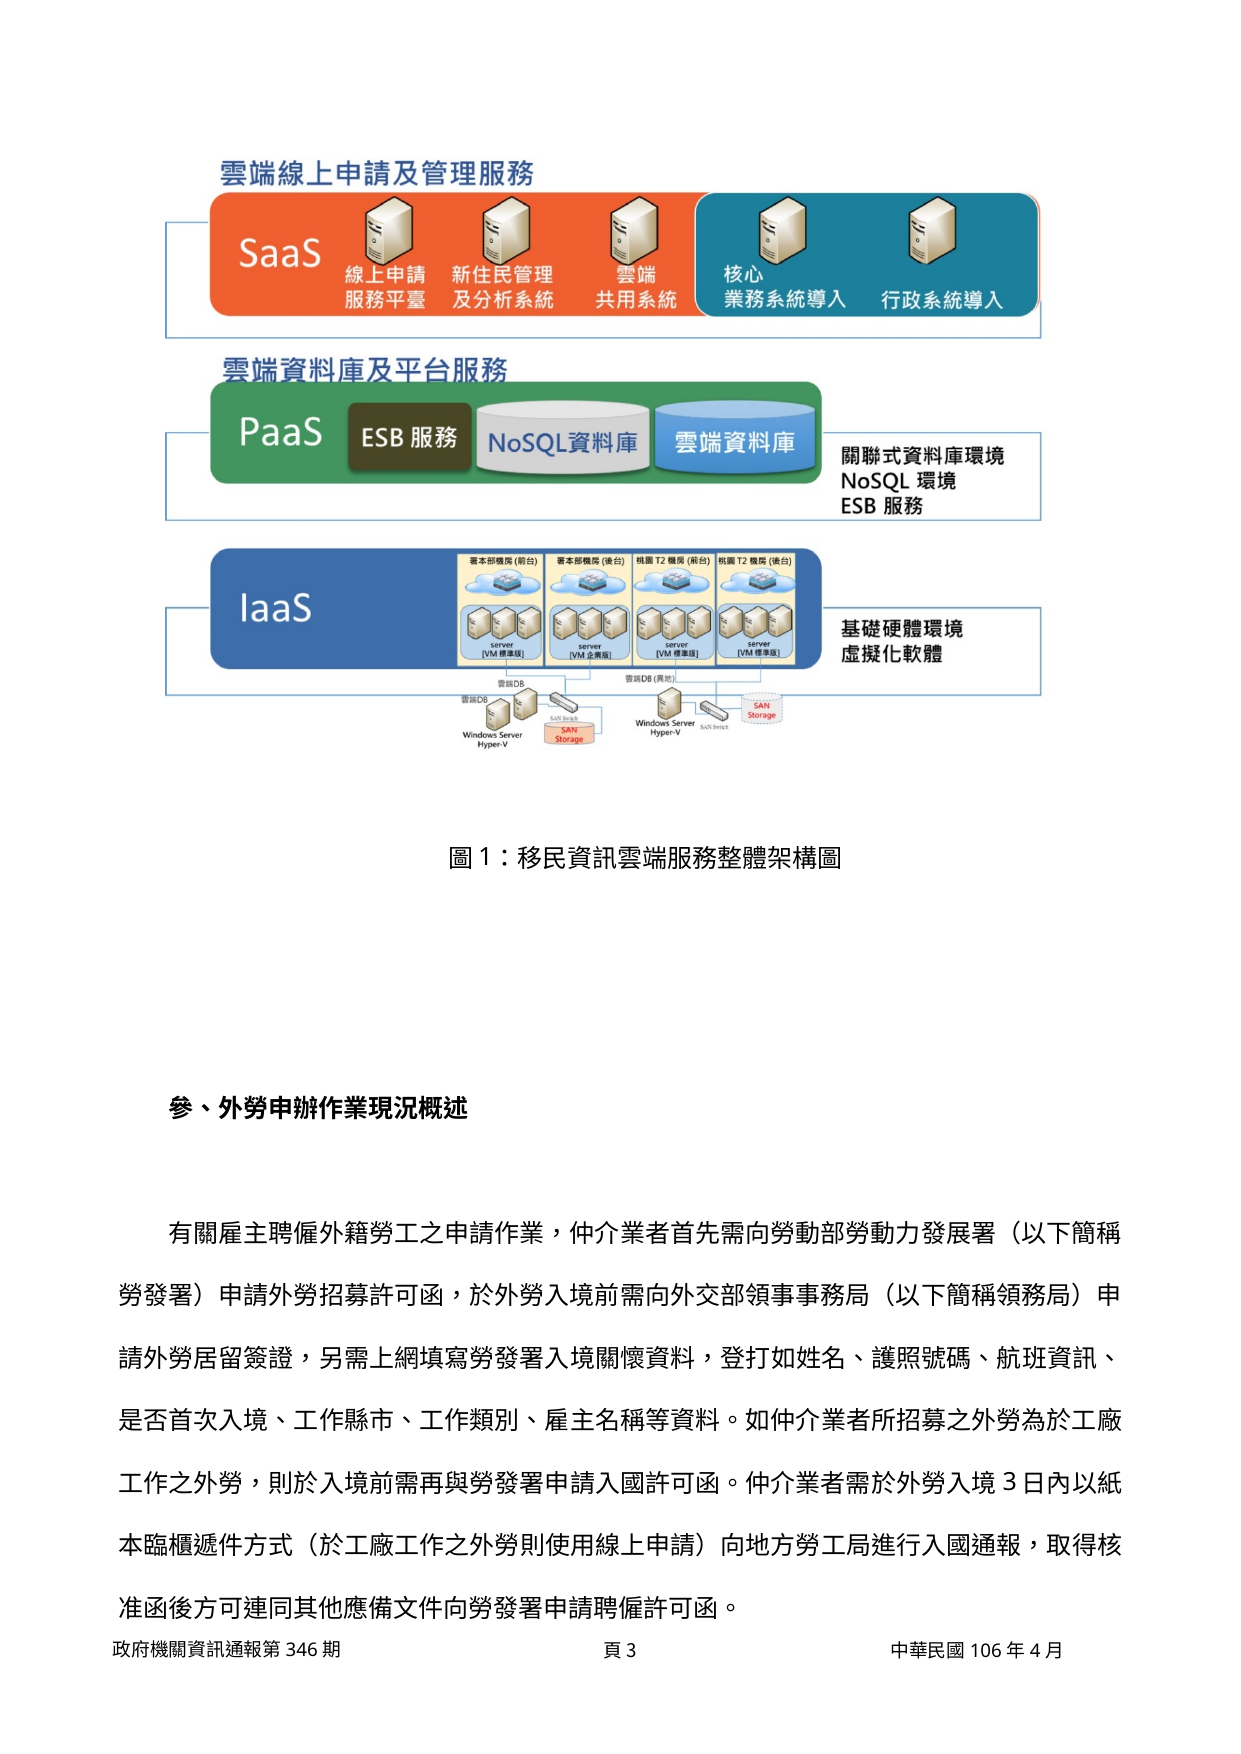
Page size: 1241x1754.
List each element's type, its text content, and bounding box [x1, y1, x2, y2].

list 外勞申辦作業現況概述 [168, 1064, 1122, 1127]
text 有關雇主聘僱外籍勞工之申請作業，仲介業者首先需向勞動部勞動力發展署（以下簡稱勞發署）申請外勞招募許可函，於外勞入境前需向外交部領事事務局（以下簡稱領務局）申請外勞居留簽證，另需上網填寫勞發署入境關懷資料，登打如姓名、護照號碼、航班資訊、是否首次入境、工作縣市、工作類別、雇主名稱等資料。如仲介業者所招募之外勞為於工廠工作之外勞，則於入境前需再與勞發署申請入國許可函。仲介業者需於外勞入境3日內以紙本臨櫃遞件方式（於工廠工作之外勞則使用線上申請）向地方勞工局進行入國通報，取得核准函後方可連同其他應備文件向勞發署申請聘僱許可函。 [118, 1189, 1122, 1627]
text 圖1：移民資訊雲端服務整體架構圖 [118, 814, 1122, 877]
